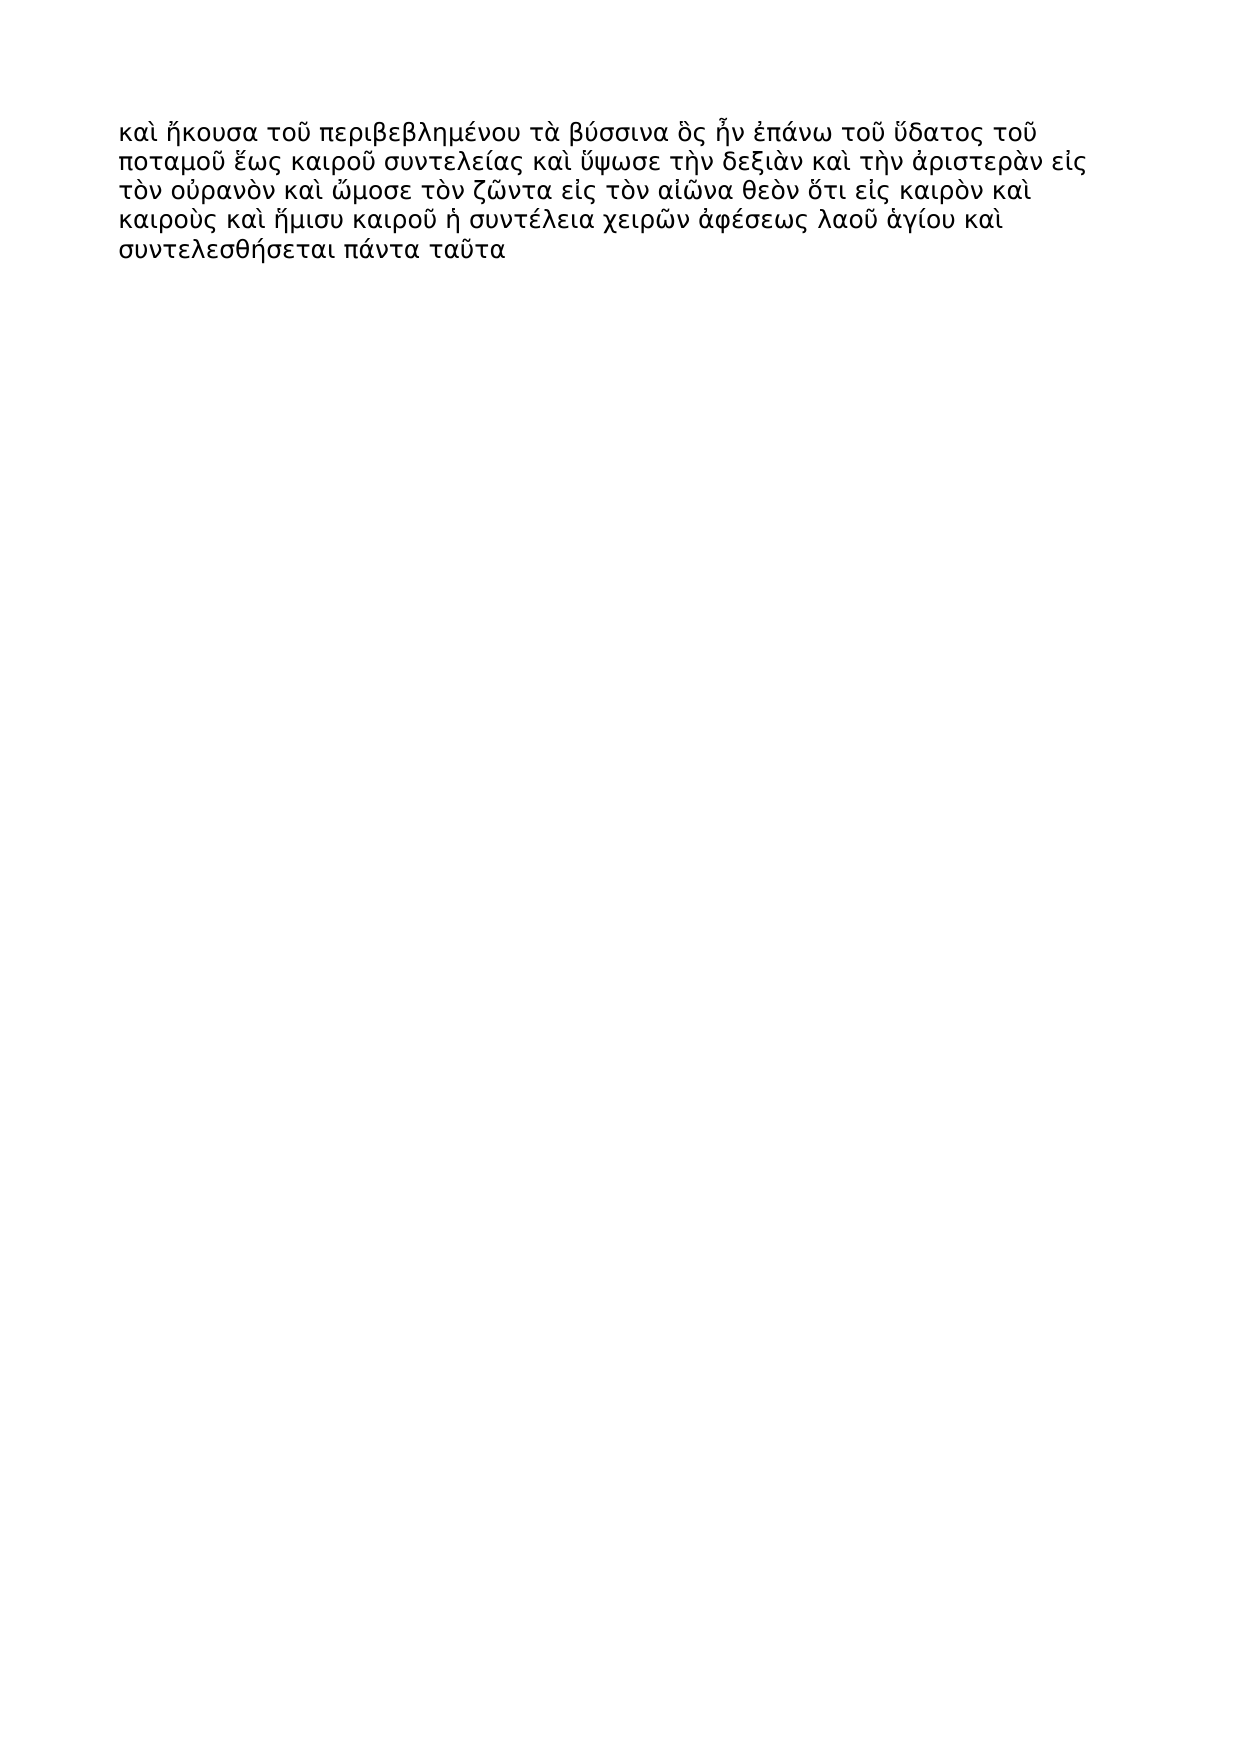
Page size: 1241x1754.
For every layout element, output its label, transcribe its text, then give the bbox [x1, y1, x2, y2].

text καὶ ἤκουσα τοῦ περιβεβλημένου τὰ βύσσινα ὃς ἦν ἐπάνω τοῦ ὕδατος τοῦ ποταμοῦ ἕως καιροῦ συντελείας καὶ ὕψωσε τὴν δεξιὰν καὶ τὴν ἀριστερὰν εἰς τὸν οὐρανὸν καὶ ὤμοσε τὸν ζῶντα εἰς τὸν αἰῶνα θεὸν ὅτι εἰς καιρὸν καὶ καιροὺς καὶ ἥμισυ καιροῦ ἡ συντέλεια χειρῶν ἀφέσεως λαοῦ ἁγίου καὶ συντελεσθήσεται πάντα ταῦτα [118, 118, 1122, 264]
